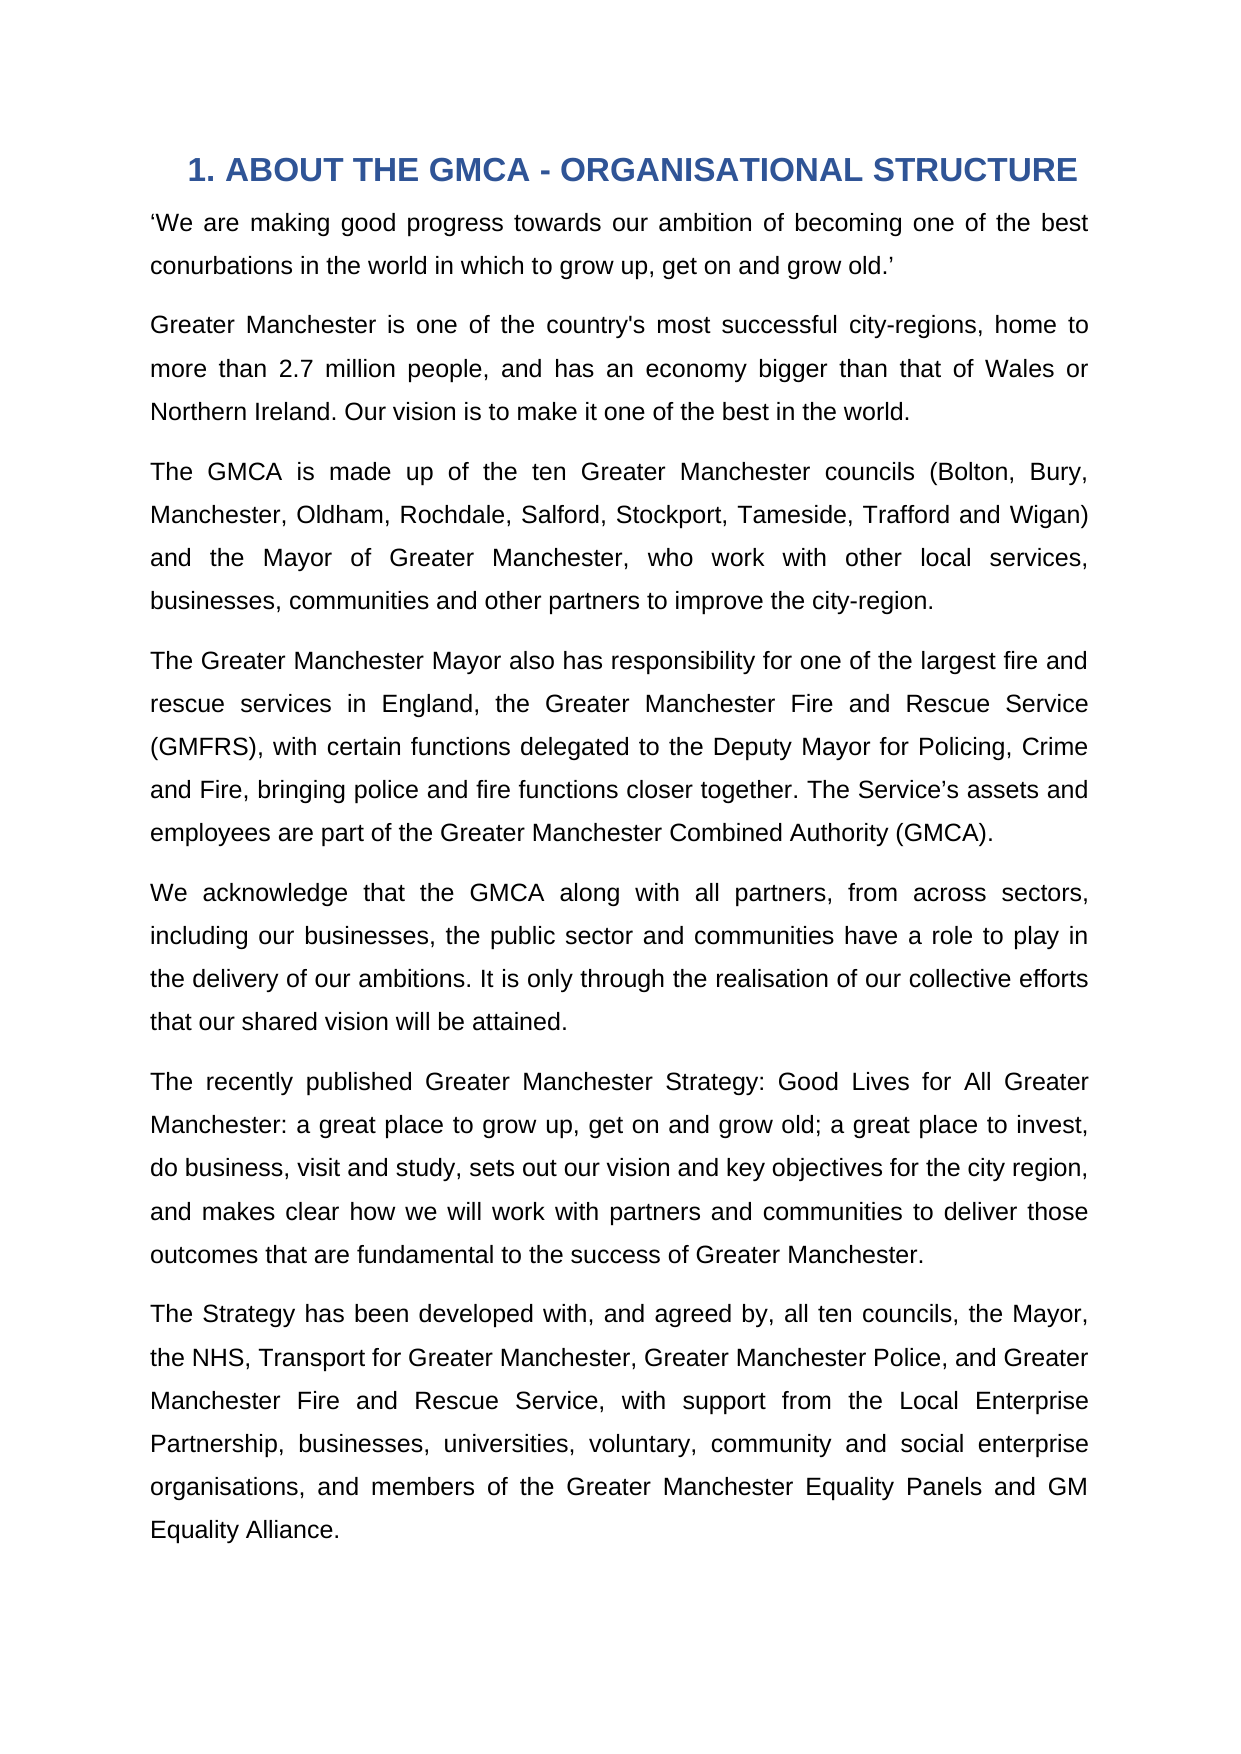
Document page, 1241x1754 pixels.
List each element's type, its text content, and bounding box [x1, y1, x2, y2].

text ‘We are making good progress towards our ambition of becoming one of the best conurbations in the world in which to grow up, get on and grow old.’ [150, 208, 1090, 279]
text The GMCA is made up of the ten Greater Manchester councils (Bolton, Bury, Manchester, Oldham, Rochdale, Salford, Stockport, Tameside, Trafford and Wigan) and the Mayor of Greater Manchester, who work with other local services, businesses, communities and other partners to improve the city-region. [150, 457, 1090, 615]
text The recently published Greater Manchester Strategy: Good Lives for All Greater Manchester: a great place to grow up, get on and grow old; a great place to invest, do business, visit and study, sets out our vision and key objectives for the city region, and makes clear how we will work with partners and communities to deliver those outcomes that are fundamental to the success of Greater Manchester. [150, 1067, 1090, 1268]
text We acknowledge that the GMCA along with all partners, from across sectors, including our businesses, the public sector and communities have a role to play in the delivery of our ambitions. It is only through the realisation of our collective efforts that our shared vision will be attained. [150, 878, 1090, 1036]
text The Strategy has been developed with, and agreed by, all ten councils, the Mayor, the NHS, Transport for Greater Manchester, Greater Manchester Police, and Greater Manchester Fire and Rescue Service, with support from the Local Enterprise Partnership, businesses, universities, voluntary, community and social enterprise organisations, and members of the Greater Manchester Equality Panels and GM Equality Alliance. [150, 1299, 1090, 1544]
text Greater Manchester is one of the country's most successful city-regions, home to more than 2.7 million people, and has an economy bigger than that of Wales or Northern Ireland. Our vision is to make it one of the best in the world. [150, 311, 1090, 426]
text The Greater Manchester Mayor also has responsibility for one of the largest fire and rescue services in England, the Greater Manchester Fire and Rescue Service (GMFRS), with certain functions delegated to the Deputy Mayor for Policing, Crime and Fire, bringing police and fire functions closer together. The Service’s assets and employees are part of the Greater Manchester Combined Authority (GMCA). [150, 646, 1090, 847]
subtitle ABOUT THE GMCA - ORGANISATIONAL STRUCTURE [187, 150, 1090, 188]
